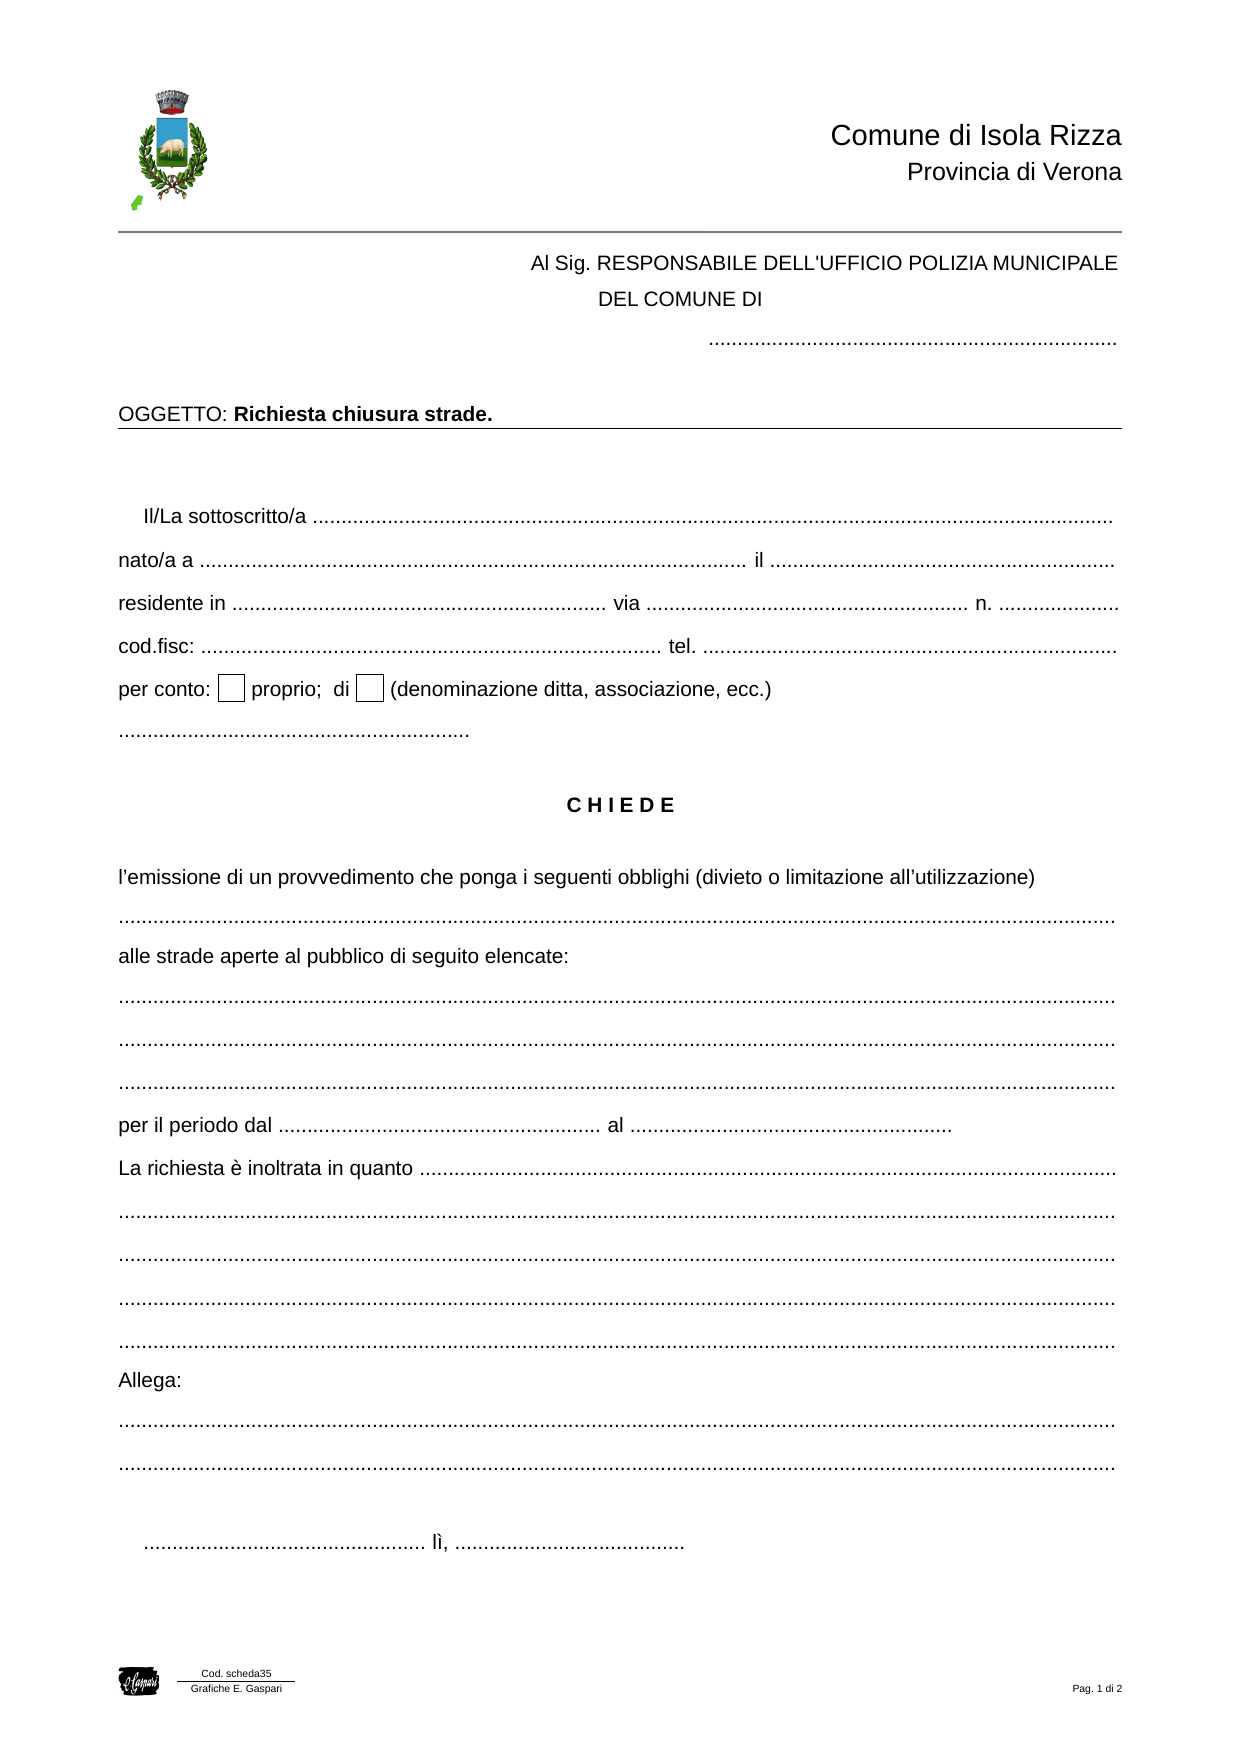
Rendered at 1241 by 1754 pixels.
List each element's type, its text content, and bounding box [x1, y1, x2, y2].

text cod.fisc: ................................................................................ tel. ........................................................................ [118, 630, 1122, 659]
text ............................................................................................................................................................................. [118, 1447, 1122, 1476]
text ................................................. lì, ........................................ [143, 1526, 1122, 1555]
text C H I E D E [118, 793, 1122, 817]
picture [122, 87, 224, 219]
text ....................................................................... [708, 322, 1122, 351]
text DEL COMUNE DI [598, 287, 1122, 311]
text Allega: [118, 1368, 1122, 1392]
text nato/a a ............................................................................................... il ............................................................ [118, 544, 1122, 572]
text per conto: proprio; di (denominazione ditta, associazione, ecc.) ............................................................. [118, 673, 1122, 742]
text ............................................................................................................................................................................. [118, 1404, 1122, 1432]
text ............................................................................................................................................................................. [118, 1282, 1122, 1310]
text ............................................................................................................................................................................. [118, 1325, 1122, 1353]
text Al Sig. RESPONSABILE DELL'UFFICIO POLIZIA MUNICIPALE [531, 251, 1122, 274]
text Comune di Isola Rizza [224, 118, 1122, 152]
text La richiesta è inoltrata in quanto ......................................................................................................................... [118, 1152, 1122, 1181]
text OGGETTO: Richiesta chiusura strade. [118, 402, 1122, 428]
text Il/La sottoscritto/a ........................................................................................................................................... [118, 501, 1122, 529]
text residente in ................................................................. via ........................................................ n. ..................... [118, 587, 1122, 616]
text ............................................................................................................................................................................. [118, 1023, 1122, 1052]
text alle strade aperte al pubblico di seguito elencate: [118, 944, 1122, 968]
picture [118, 1666, 160, 1696]
text l’emissione di un provvedimento che ponga i seguenti obblighi (divieto o limitazione all’utilizzazione) ............................................................................................................................................................................. [118, 865, 1122, 929]
text ............................................................................................................................................................................. [118, 1238, 1122, 1267]
text ............................................................................................................................................................................. [118, 980, 1122, 1008]
text per il periodo dal ........................................................ al ........................................................ [118, 1109, 1122, 1138]
text ............................................................................................................................................................................. [118, 1066, 1122, 1095]
text ............................................................................................................................................................................. [118, 1195, 1122, 1224]
text Provincia di Verona [224, 157, 1122, 185]
